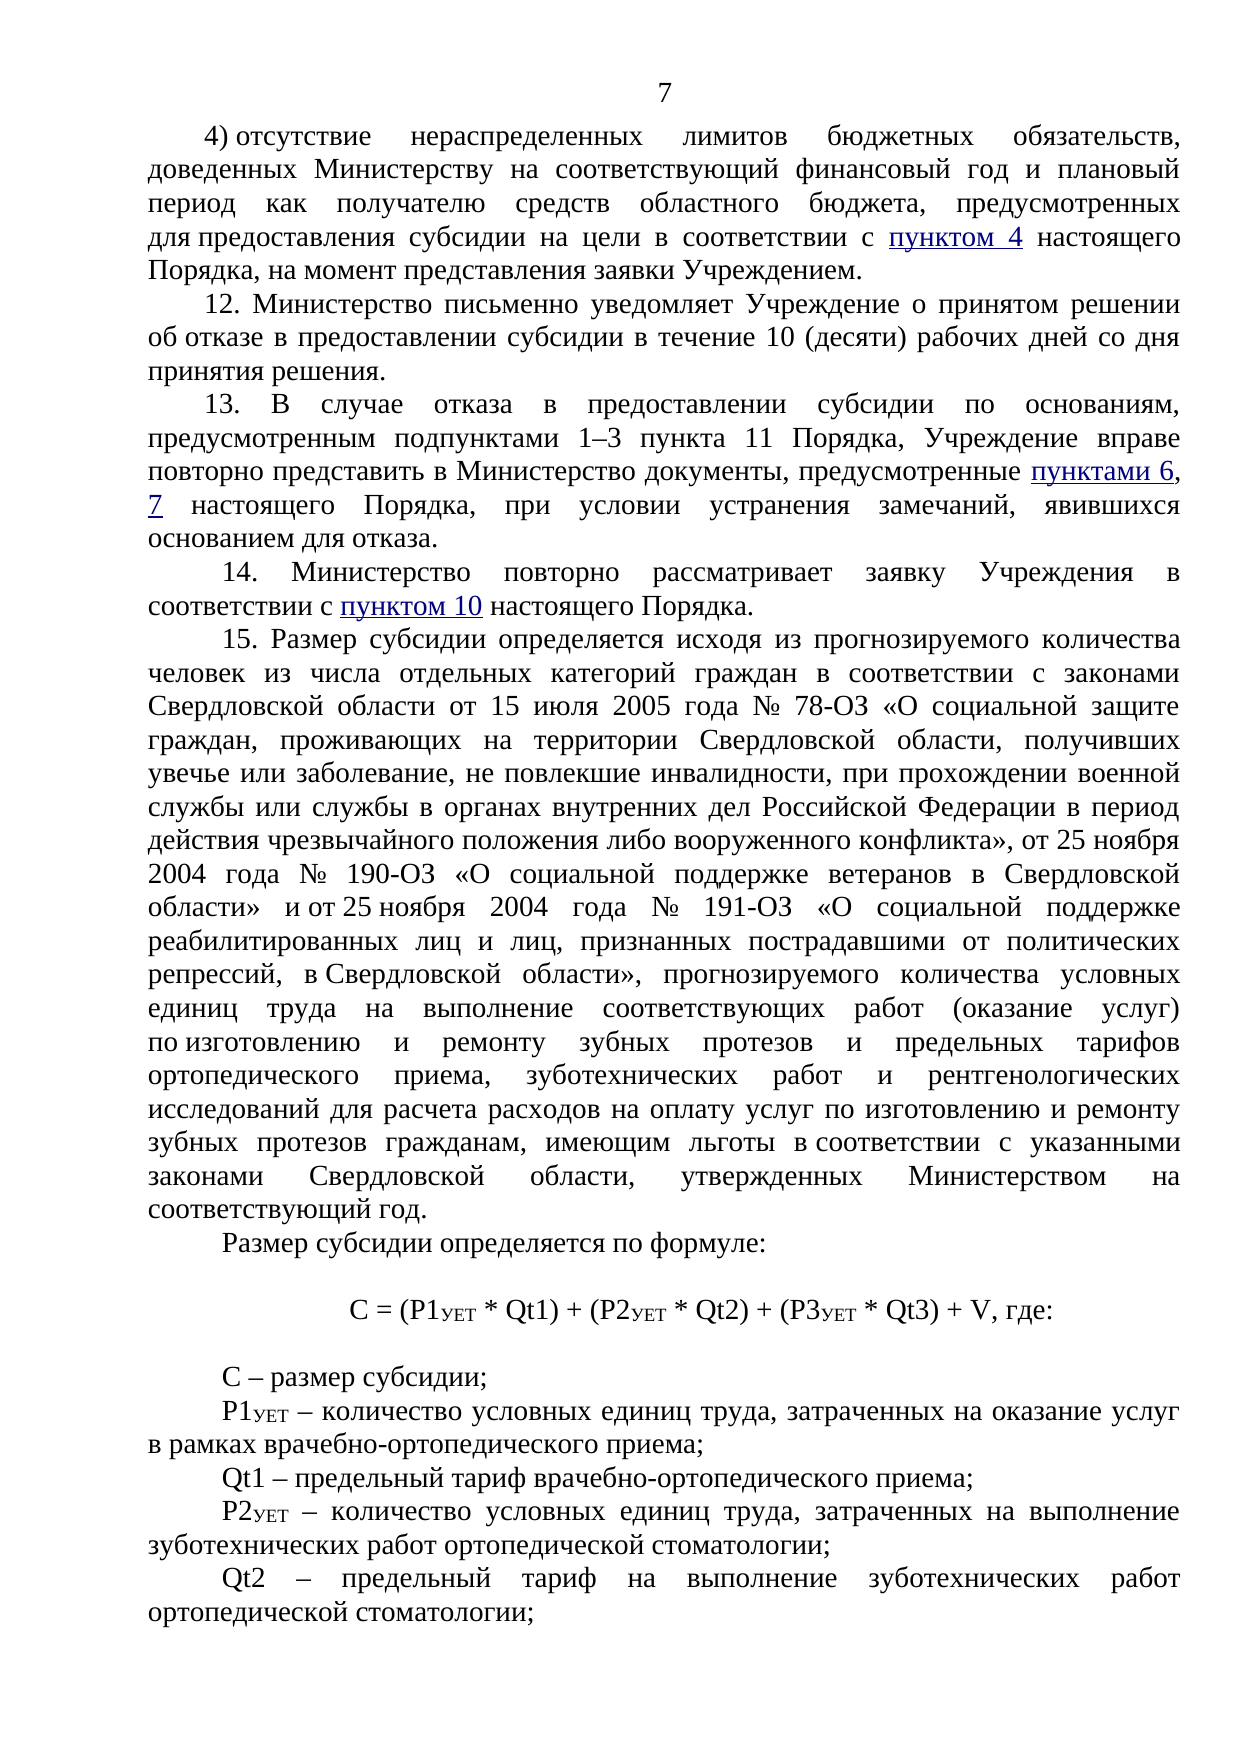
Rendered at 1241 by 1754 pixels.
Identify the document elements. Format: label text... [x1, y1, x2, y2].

text 4) отсутствие нераспределенных лимитов бюджетных обязательств, доведенных Министерству на соответствующий финансовый год и плановый период как получателю средств областного бюджета, предусмотренных для предоставления субсидии на цели в соответствии с пунктом 4 настоящего Порядка, на момент представления заявки Учреждением. [148, 118, 1181, 286]
text 15. Размер субсидии определяется исходя из прогнозируемого количества человек из числа отдельных категорий граждан в соответствии с законами Свердловской области от 15 июля 2005 года № 78-ОЗ «О социальной защите граждан, проживающих на территории Свердловской области, получивших увечье или заболевание, не повлекшие инвалидности, при прохождении военной службы или службы в органах внутренних дел Российской Федерации в период действия чрезвычайного положения либо вооруженного конфликта», от 25 ноября 2004 года № 190-ОЗ «О социальной поддержке ветеранов в Свердловской области» и от 25 ноября 2004 года № 191-ОЗ «О социальной поддержке реабилитированных лиц и лиц, признанных пострадавшими от политических репрессий, в Свердловской области», прогнозируемого количества условных единиц труда на выполнение соответствующих работ (оказание услуг) по изготовлению и ремонту зубных протезов и предельных тарифов ортопедического приема, зуботехнических работ и рентгенологических исследований для расчета расходов на оплату услуг по изготовлению и ремонту зубных протезов гражданам, имеющим льготы в соответствии с указанными законами Свердловской области, утвержденных Министерством на соответствующий год. [148, 621, 1181, 1225]
text С – размер субсидии; [148, 1359, 1181, 1393]
text 14. Министерство повторно рассматривает заявку Учреждения в соответствии с пунктом 10 настоящего Порядка. [148, 554, 1181, 621]
text Размер субсидии определяется по формуле: [148, 1225, 1181, 1258]
text 12. Министерство письменно уведомляет Учреждение о принятом решении об отказе в предоставлении субсидии в течение 10 (десяти) рабочих дней со дня принятия решения. [148, 286, 1181, 386]
text Qt2 – предельный тариф на выполнение зуботехнических работ ортопедической стоматологии; [148, 1560, 1181, 1627]
text Qt1 – предельный тариф врачебно-ортопедического приема; [148, 1460, 1181, 1493]
text Р1УЕТ – количество условных единиц труда, затраченных на оказание услуг в рамках врачебно-ортопедического приема; [148, 1393, 1181, 1460]
text Р2УЕТ – количество условных единиц труда, затраченных на выполнение зуботехнических работ ортопедической стоматологии; [148, 1493, 1181, 1560]
text С = (Р1УЕТ * Qt1) + (Р2УЕТ * Qt2) + (Р3УЕТ * Qt3) + V, где: [148, 1292, 1181, 1326]
text 13. В случае отказа в предоставлении субсидии по основаниям, предусмотренным подпунктами 1–3 пункта 11 Порядка, Учреждение вправе повторно представить в Министерство документы, предусмотренные пунктами 6, 7 настоящего Порядка, при условии устранения замечаний, явившихся основанием для отказа. [148, 386, 1181, 554]
